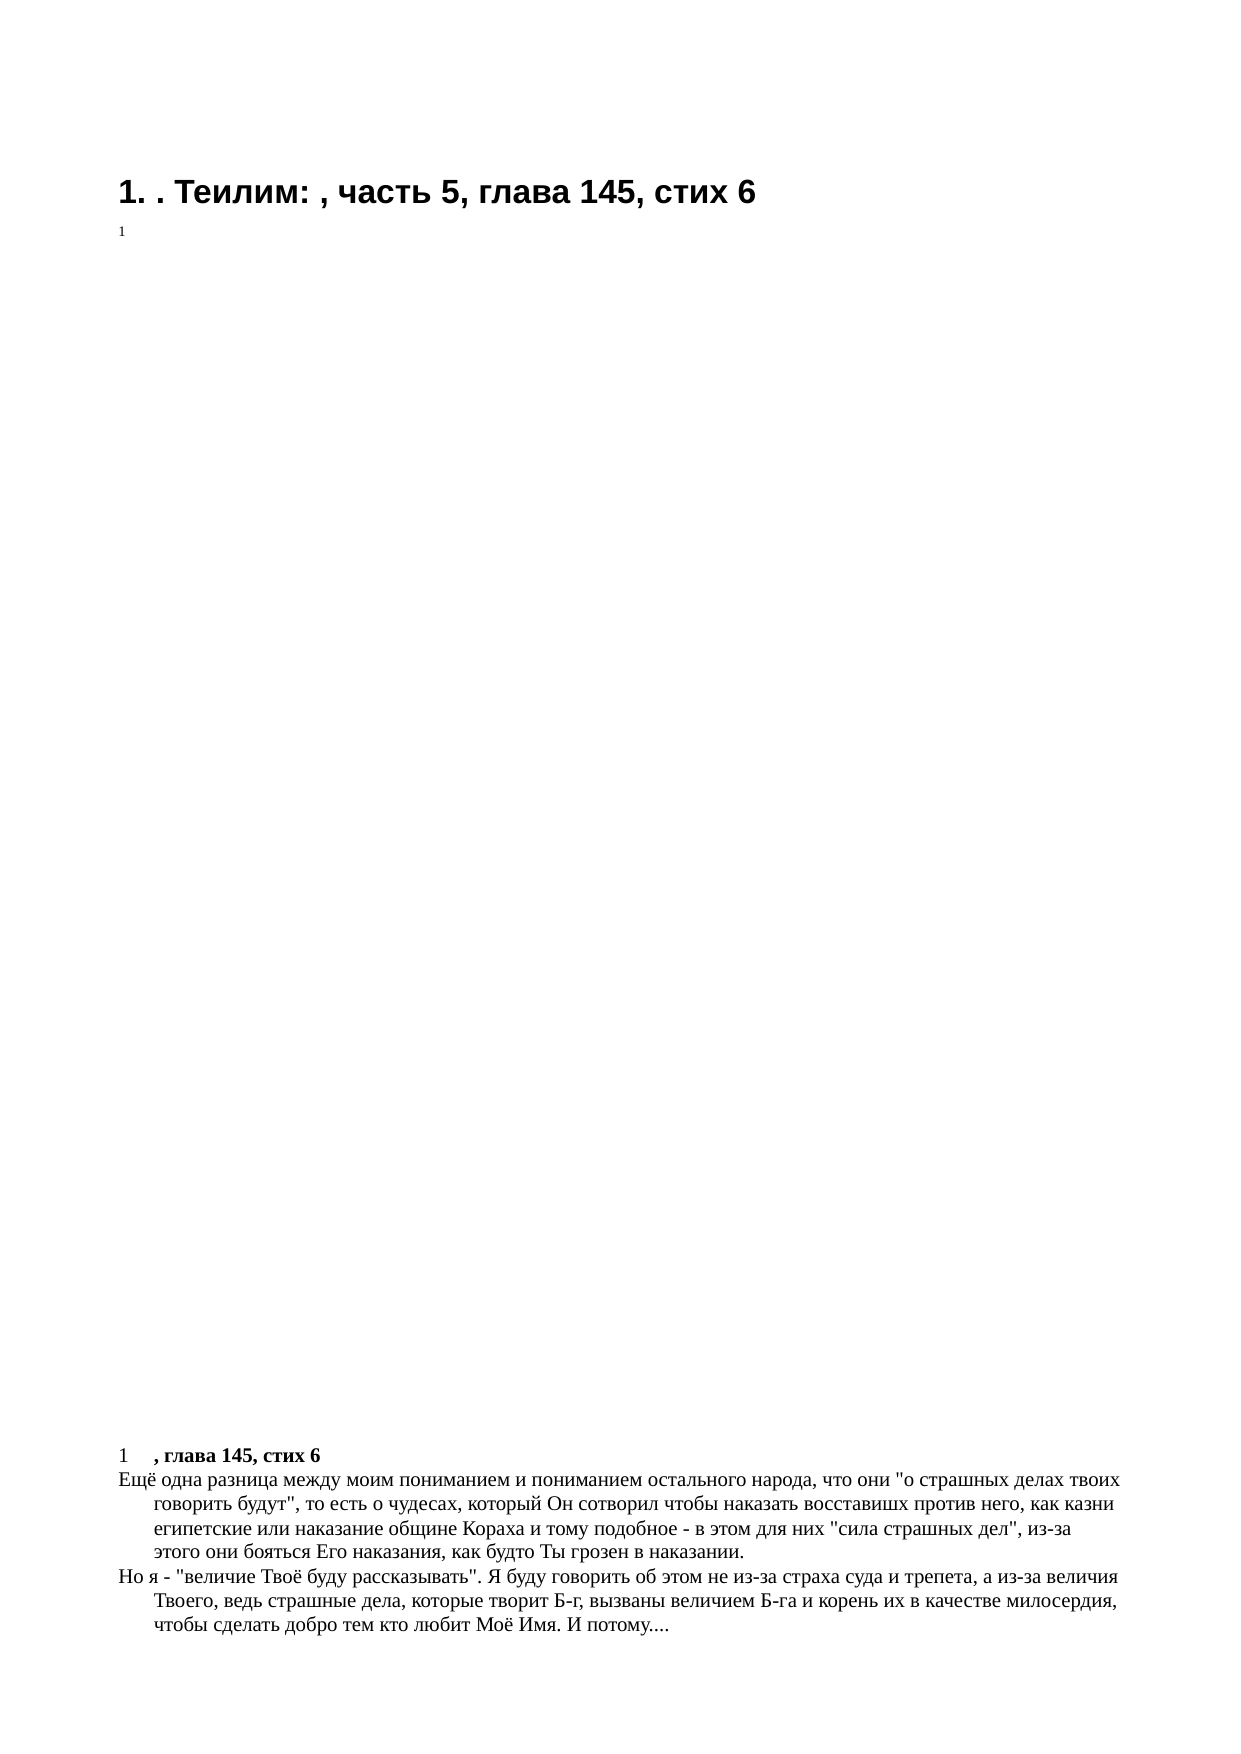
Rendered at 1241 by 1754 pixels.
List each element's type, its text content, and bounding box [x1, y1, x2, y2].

text Ещё одна разница между моим пониманием и пониманием остального народа, что они "о страшных делах твоих говорить будут", то есть о чудесах, который Он сотворил чтобы наказать восставишх против него, как казни египетские или наказание общине Кораха и тому подобное - в этом для них "сила страшных дел", из-за этого они бояться Его наказания, как будто Ты грозен в наказании. [118, 1377, 1122, 1521]
text Но я - "величие Твоё буду рассказывать". Я буду говорить об этом не из-за страха суда и трепета, а из-за величия Твоего, ведь страшные дела, которые творит Б-г, вызваны величием Б-га и корень их в качестве милосердия, чтобы сделать добро тем кто любит Моё Имя. И потому.... [118, 1521, 1122, 1636]
text , глава 145, стих 6 [118, 1353, 1122, 1377]
subtitle . Теилим: , часть 5, глава 145, стих 6 [118, 147, 1122, 176]
